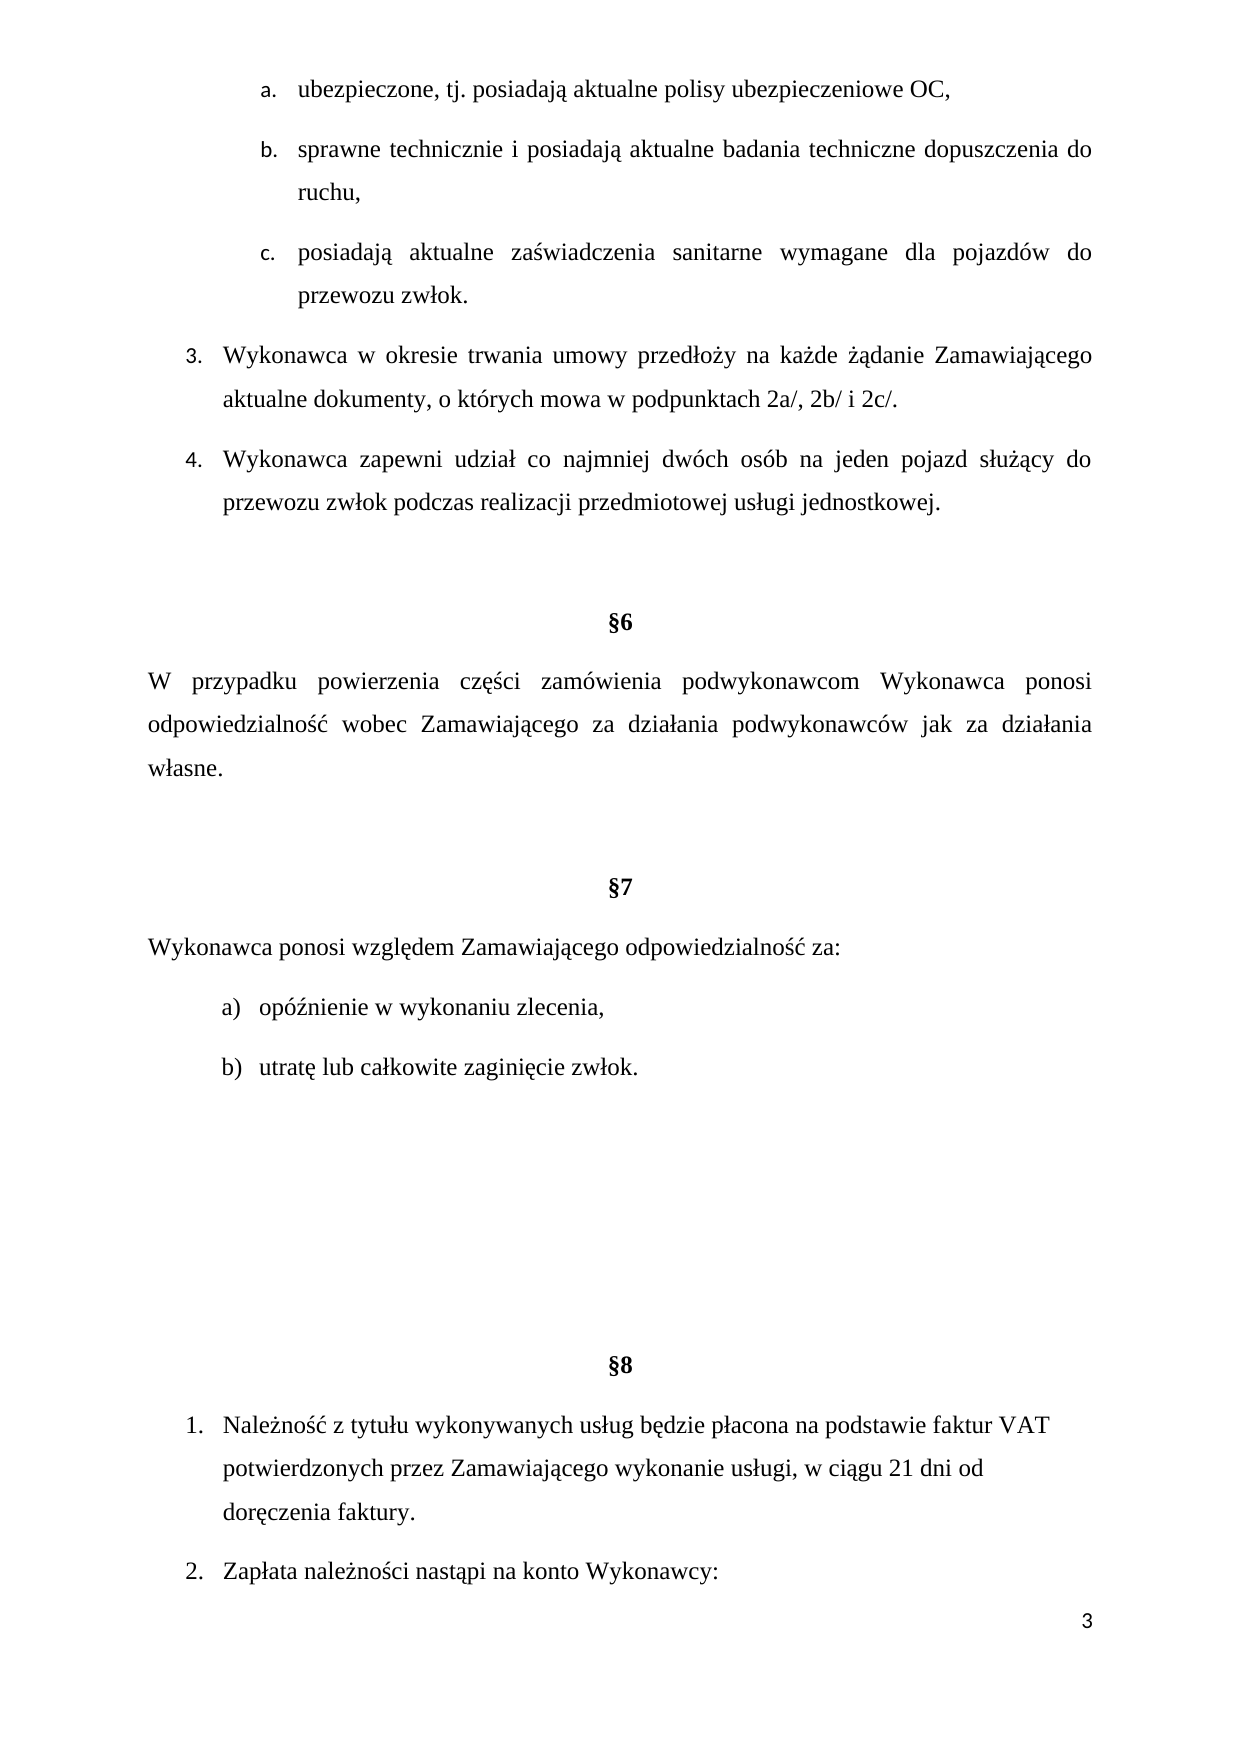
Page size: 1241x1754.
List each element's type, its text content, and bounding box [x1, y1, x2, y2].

text §8 [148, 1351, 1093, 1379]
text §6 [148, 607, 1093, 635]
list Zapłata należności nastąpi na konto Wykonawcy: [185, 1556, 1093, 1585]
list Należność z tytułu wykonywanych usług będzie płacona na podstawie faktur VAT potwierdzonych przez Zamawiającego wykonanie usługi, w ciągu 21 dni od doręczenia faktury. [185, 1410, 1093, 1525]
text Wykonawca ponosi względem Zamawiającego odpowiedzialność za: [148, 932, 1093, 961]
list opóźnienie w wykonaniu zlecenia, [221, 992, 1093, 1021]
list posiadają aktualne zaświadczenia sanitarne wymagane dla pojazdów do przewozu zwłok. [260, 237, 1093, 309]
list sprawne technicznie i posiadają aktualne badania techniczne dopuszczenia do ruchu, [260, 134, 1093, 206]
text W przypadku powierzenia części zamówienia podwykonawcom Wykonawca ponosi odpowiedzialność wobec Zamawiającego za działania podwykonawców jak za działania własne. [148, 666, 1093, 781]
list Wykonawca w okresie trwania umowy przedłoży na każde żądanie Zamawiającego aktualne dokumenty, o których mowa w podpunktach 2a/, 2b/ i 2c/. [185, 340, 1093, 413]
list utratę lub całkowite zaginięcie zwłok. [221, 1052, 1093, 1080]
list ubezpieczone, tj. posiadają aktualne polisy ubezpieczeniowe OC, [260, 74, 1093, 103]
text §7 [148, 872, 1093, 901]
list Wykonawca zapewni udział co najmniej dwóch osób na jeden pojazd służący do przewozu zwłok podczas realizacji przedmiotowej usługi jednostkowej. [185, 444, 1093, 516]
